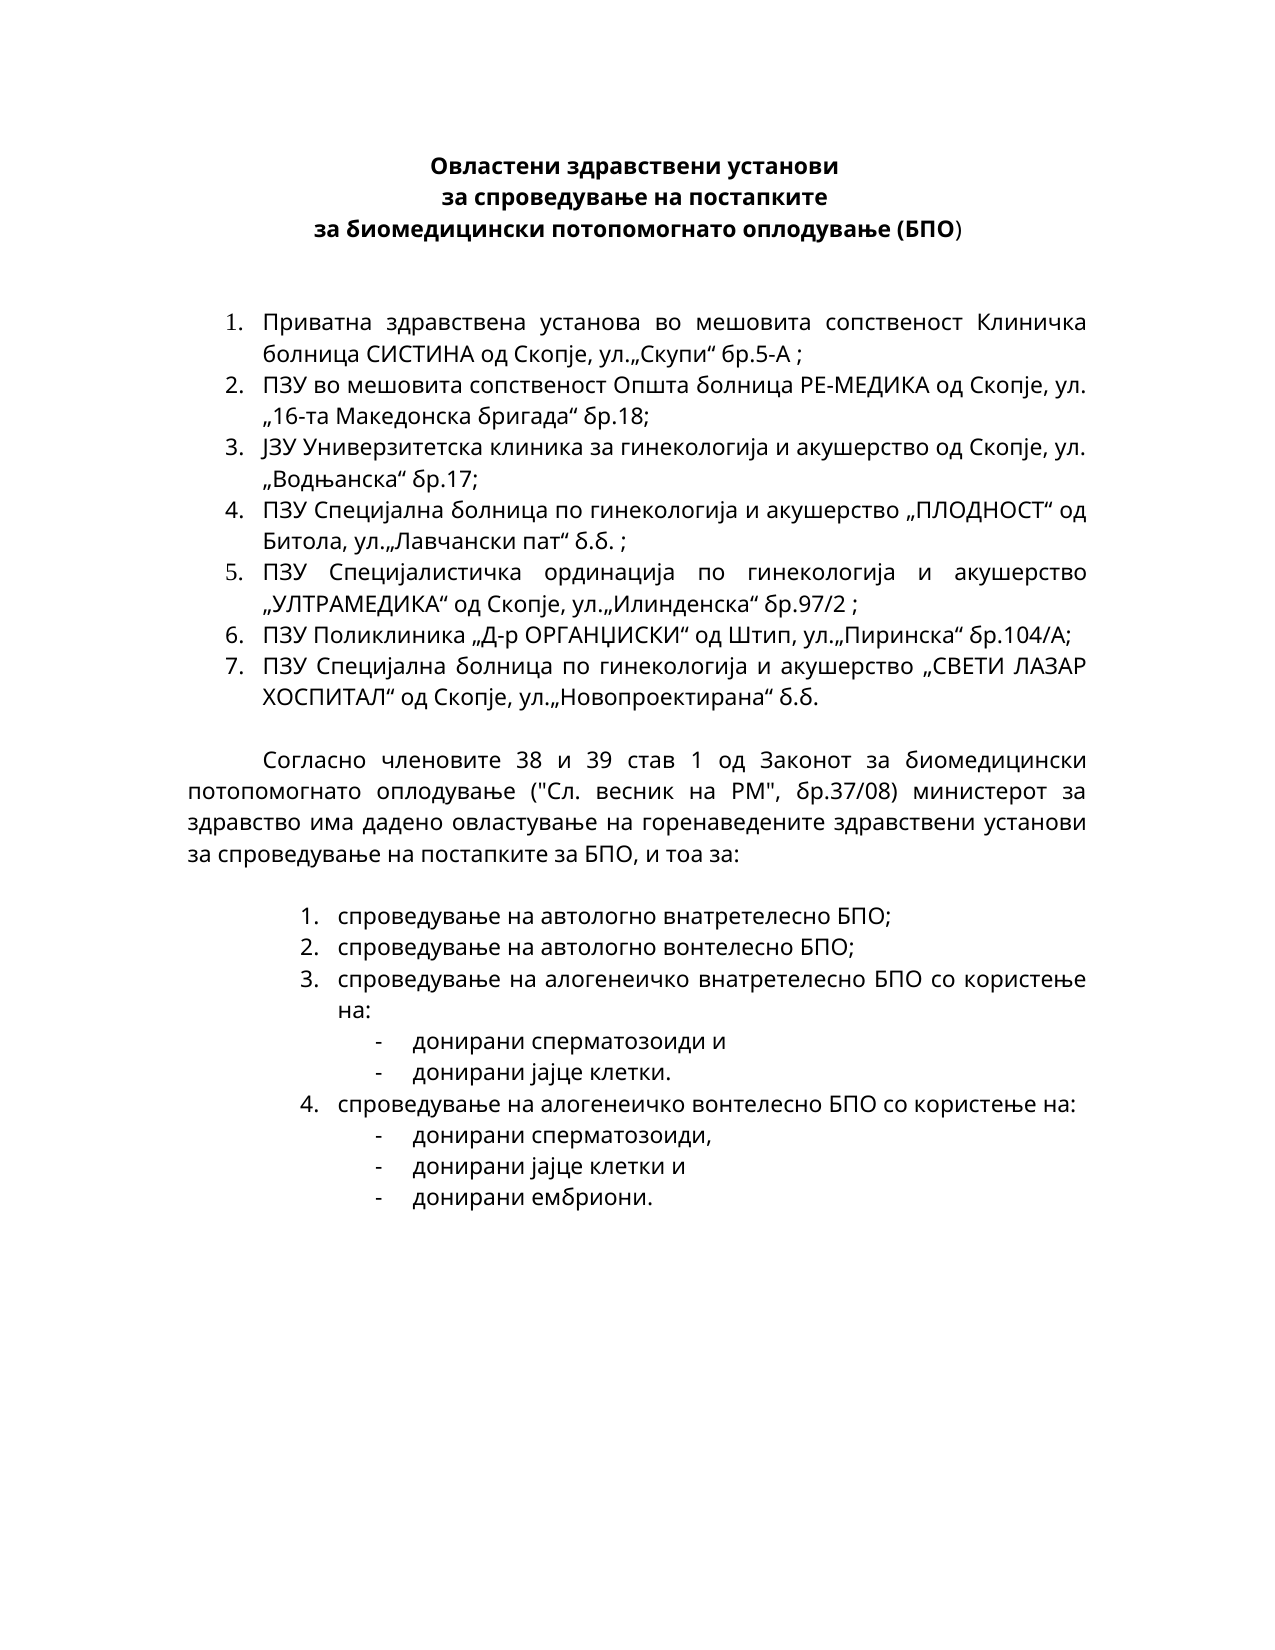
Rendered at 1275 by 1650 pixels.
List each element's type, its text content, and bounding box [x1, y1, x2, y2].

list ПЗУ Специјална болница по гинекологија и акушерство „СВЕТИ ЛАЗАР ХОСПИТАЛ“ од Скопје, ул.„Новопроектирана“ б.б. [225, 650, 1087, 712]
list спроведување на алогенеичко внатретелесно БПО со користење на: [300, 962, 1087, 1025]
text Овластени здравствени установи [187, 150, 1087, 181]
list донирани сперматозоиди, [375, 1119, 1087, 1150]
list ПЗУ Поликлиника „Д-р ОРГАНЏИСКИ“ од Штип, ул.„Пиринска“ бр.104/А; [225, 619, 1087, 650]
list спроведување на автологно вонтелесно БПО; [300, 931, 1087, 962]
text за биомедицински потопомогнато оплодување (БПО) [187, 212, 1087, 244]
list спроведување на алогенеичко вонтелесно БПО со користење на: [300, 1087, 1087, 1119]
text за спроведување на постапките [187, 181, 1087, 212]
text Согласно членовите 38 и 39 став 1 од Законот за биомедицински потопомогнато оплодување ("Сл. весник на РМ", бр.37/08) министерот за здравство има дадено овластување на горенаведените здравствени установи за спроведување на постапките за БПО, и тоа за: [187, 744, 1087, 869]
list донирани јајце клетки и [375, 1150, 1087, 1181]
list донирани сперматозоиди и [375, 1025, 1087, 1056]
list ПЗУ Специјалистичка ординација по гинекологија и акушерство „УЛТРАМЕДИКА“ од Скопје, ул.„Илинденска“ бр.97/2 ; [225, 556, 1087, 619]
list донирани јајце клетки. [375, 1056, 1087, 1087]
list ПЗУ во мешовита сопственост Општа болница РЕ-МЕДИКА од Скопје, ул.„16-та Македонска бригада“ бр.18; [225, 369, 1087, 431]
list спроведување на автологно внатретелесно БПО; [300, 900, 1087, 931]
list Приватна здравствена установа во мешовита сопственост Клиничка болница СИСТИНА од Скопје, ул.„Скупи“ бр.5-А ; [225, 306, 1087, 369]
list ЈЗУ Универзитетска клиника за гинекологија и акушерство од Скопје, ул.„Водњанска“ бр.17; [225, 431, 1087, 494]
list донирани ембриони. [375, 1181, 1087, 1212]
list ПЗУ Специјална болница по гинекологија и акушерство „ПЛОДНОСТ“ од Битола, ул.„Лавчански пат“ б.б. ; [225, 494, 1087, 556]
